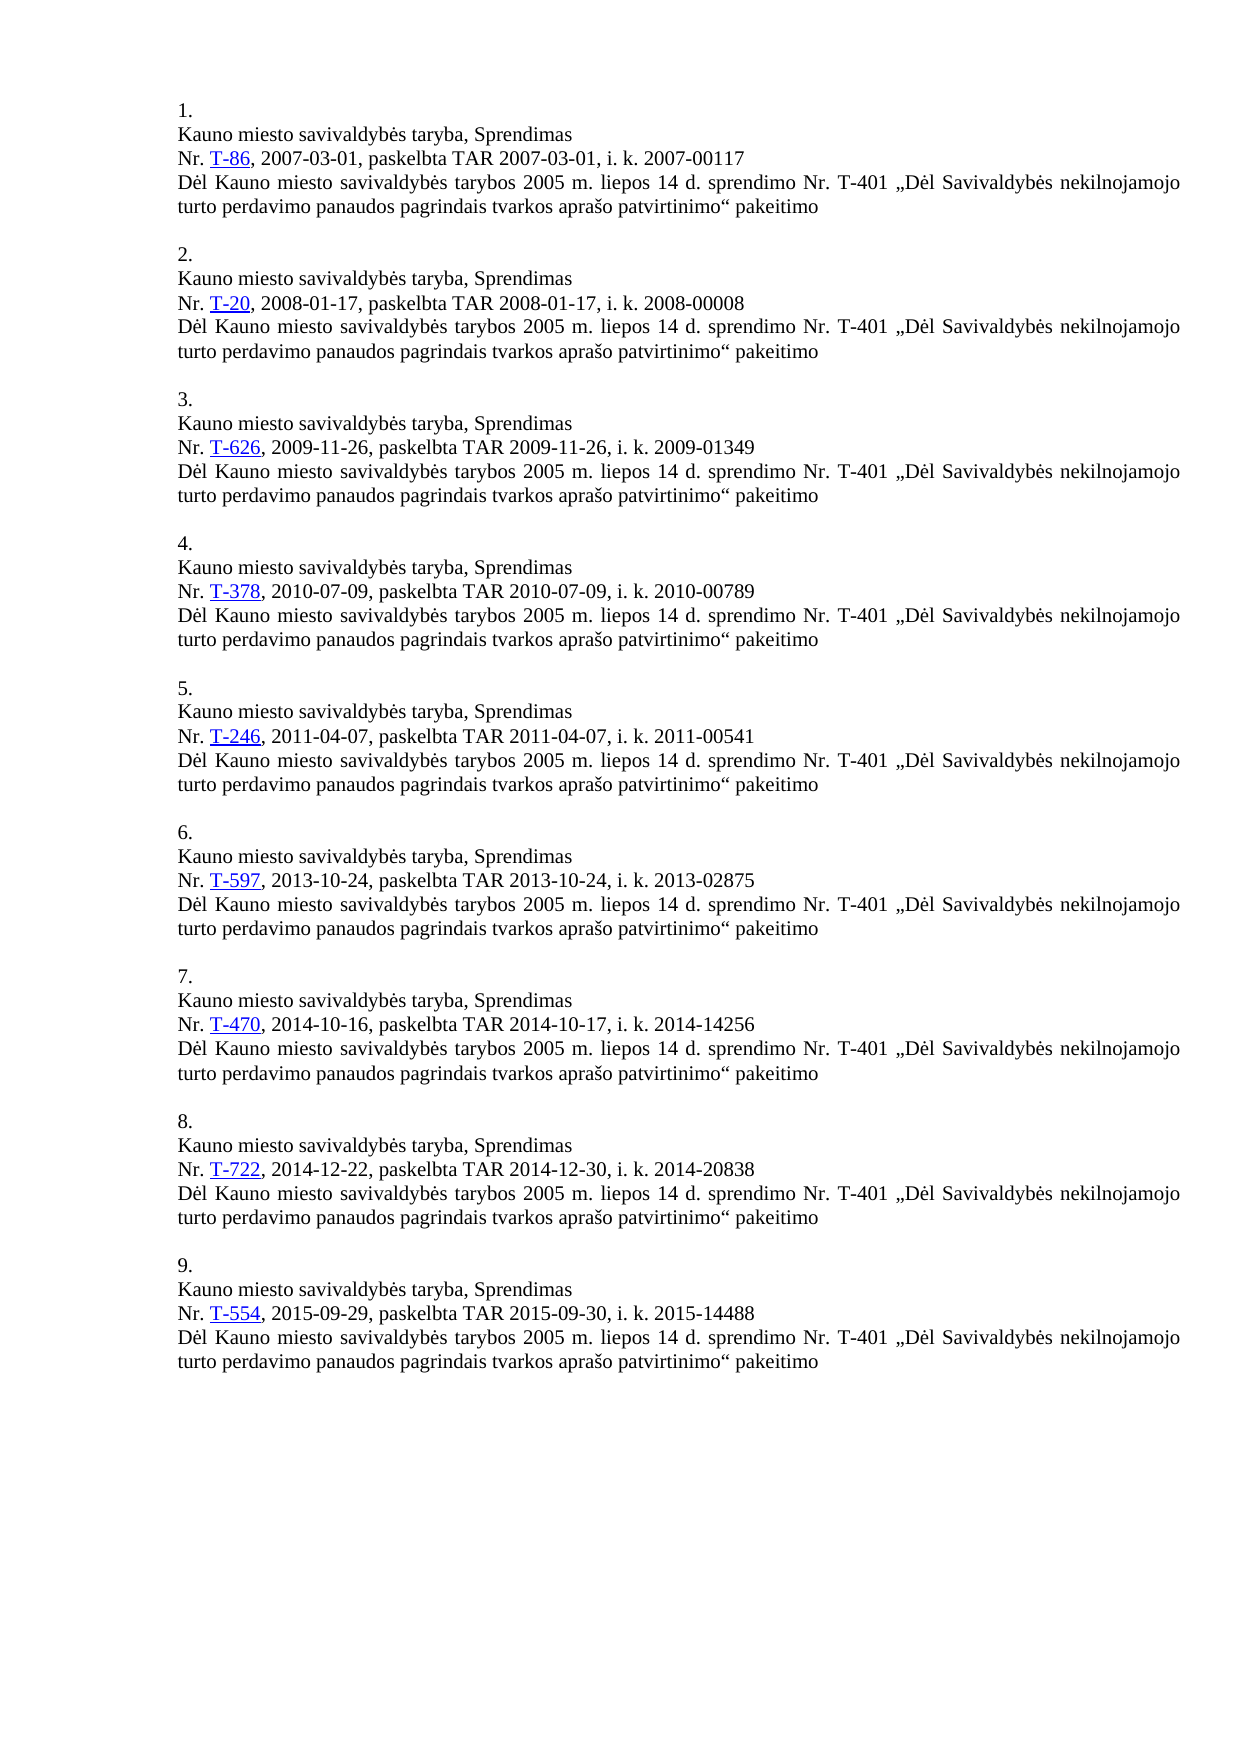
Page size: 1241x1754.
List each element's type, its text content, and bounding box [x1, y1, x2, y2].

text Kauno miesto savivaldybės taryba, Sprendimas [177, 266, 1181, 290]
text Nr. T-246, 2011-04-07, paskelbta TAR 2011-04-07, i. k. 2011-00541 [177, 723, 1181, 748]
text Kauno miesto savivaldybės taryba, Sprendimas [177, 1277, 1181, 1301]
text Nr. T-20, 2008-01-17, paskelbta TAR 2008-01-17, i. k. 2008-00008 [177, 290, 1181, 314]
text Kauno miesto savivaldybės taryba, Sprendimas [177, 411, 1181, 435]
text Kauno miesto savivaldybės taryba, Sprendimas [177, 1133, 1181, 1157]
text Nr. T-86, 2007-03-01, paskelbta TAR 2007-03-01, i. k. 2007-00117 [177, 146, 1181, 170]
text Dėl Kauno miesto savivaldybės tarybos 2005 m. liepos 14 d. sprendimo Nr. T-401 „Dėl Savivaldybės nekilnojamojo turto perdavimo panaudos pagrindais tvarkos aprašo patvirtinimo“ pakeitimo [177, 314, 1181, 363]
text 4. [177, 531, 1181, 555]
text Kauno miesto savivaldybės taryba, Sprendimas [177, 844, 1181, 868]
text Dėl Kauno miesto savivaldybės tarybos 2005 m. liepos 14 d. sprendimo Nr. T-401 „Dėl Savivaldybės nekilnojamojo turto perdavimo panaudos pagrindais tvarkos aprašo patvirtinimo“ pakeitimo [177, 1036, 1181, 1084]
text Kauno miesto savivaldybės taryba, Sprendimas [177, 555, 1181, 579]
text Nr. T-597, 2013-10-24, paskelbta TAR 2013-10-24, i. k. 2013-02875 [177, 868, 1181, 892]
text Nr. T-554, 2015-09-29, paskelbta TAR 2015-09-30, i. k. 2015-14488 [177, 1301, 1181, 1325]
text Dėl Kauno miesto savivaldybės tarybos 2005 m. liepos 14 d. sprendimo Nr. T-401 „Dėl Savivaldybės nekilnojamojo turto perdavimo panaudos pagrindais tvarkos aprašo patvirtinimo“ pakeitimo [177, 1325, 1181, 1373]
text Nr. T-378, 2010-07-09, paskelbta TAR 2010-07-09, i. k. 2010-00789 [177, 579, 1181, 603]
text 6. [177, 820, 1181, 844]
text Dėl Kauno miesto savivaldybės tarybos 2005 m. liepos 14 d. sprendimo Nr. T-401 „Dėl Savivaldybės nekilnojamojo turto perdavimo panaudos pagrindais tvarkos aprašo patvirtinimo“ pakeitimo [177, 170, 1181, 218]
text 7. [177, 964, 1181, 988]
text Kauno miesto savivaldybės taryba, Sprendimas [177, 122, 1181, 146]
text Dėl Kauno miesto savivaldybės tarybos 2005 m. liepos 14 d. sprendimo Nr. T-401 „Dėl Savivaldybės nekilnojamojo turto perdavimo panaudos pagrindais tvarkos aprašo patvirtinimo“ pakeitimo [177, 1181, 1181, 1229]
text Nr. T-626, 2009-11-26, paskelbta TAR 2009-11-26, i. k. 2009-01349 [177, 435, 1181, 459]
text 3. [177, 387, 1181, 411]
text 9. [177, 1253, 1181, 1277]
text Dėl Kauno miesto savivaldybės tarybos 2005 m. liepos 14 d. sprendimo Nr. T-401 „Dėl Savivaldybės nekilnojamojo turto perdavimo panaudos pagrindais tvarkos aprašo patvirtinimo“ pakeitimo [177, 459, 1181, 507]
text 2. [177, 242, 1181, 266]
text Nr. T-470, 2014-10-16, paskelbta TAR 2014-10-17, i. k. 2014-14256 [177, 1012, 1181, 1036]
text 8. [177, 1108, 1181, 1133]
text Kauno miesto savivaldybės taryba, Sprendimas [177, 988, 1181, 1012]
text 1. [177, 98, 1181, 122]
text Dėl Kauno miesto savivaldybės tarybos 2005 m. liepos 14 d. sprendimo Nr. T-401 „Dėl Savivaldybės nekilnojamojo turto perdavimo panaudos pagrindais tvarkos aprašo patvirtinimo“ pakeitimo [177, 603, 1181, 651]
text Nr. T-722, 2014-12-22, paskelbta TAR 2014-12-30, i. k. 2014-20838 [177, 1157, 1181, 1181]
text Dėl Kauno miesto savivaldybės tarybos 2005 m. liepos 14 d. sprendimo Nr. T-401 „Dėl Savivaldybės nekilnojamojo turto perdavimo panaudos pagrindais tvarkos aprašo patvirtinimo“ pakeitimo [177, 748, 1181, 796]
text Dėl Kauno miesto savivaldybės tarybos 2005 m. liepos 14 d. sprendimo Nr. T-401 „Dėl Savivaldybės nekilnojamojo turto perdavimo panaudos pagrindais tvarkos aprašo patvirtinimo“ pakeitimo [177, 892, 1181, 940]
text 5. [177, 675, 1181, 699]
text Kauno miesto savivaldybės taryba, Sprendimas [177, 699, 1181, 723]
